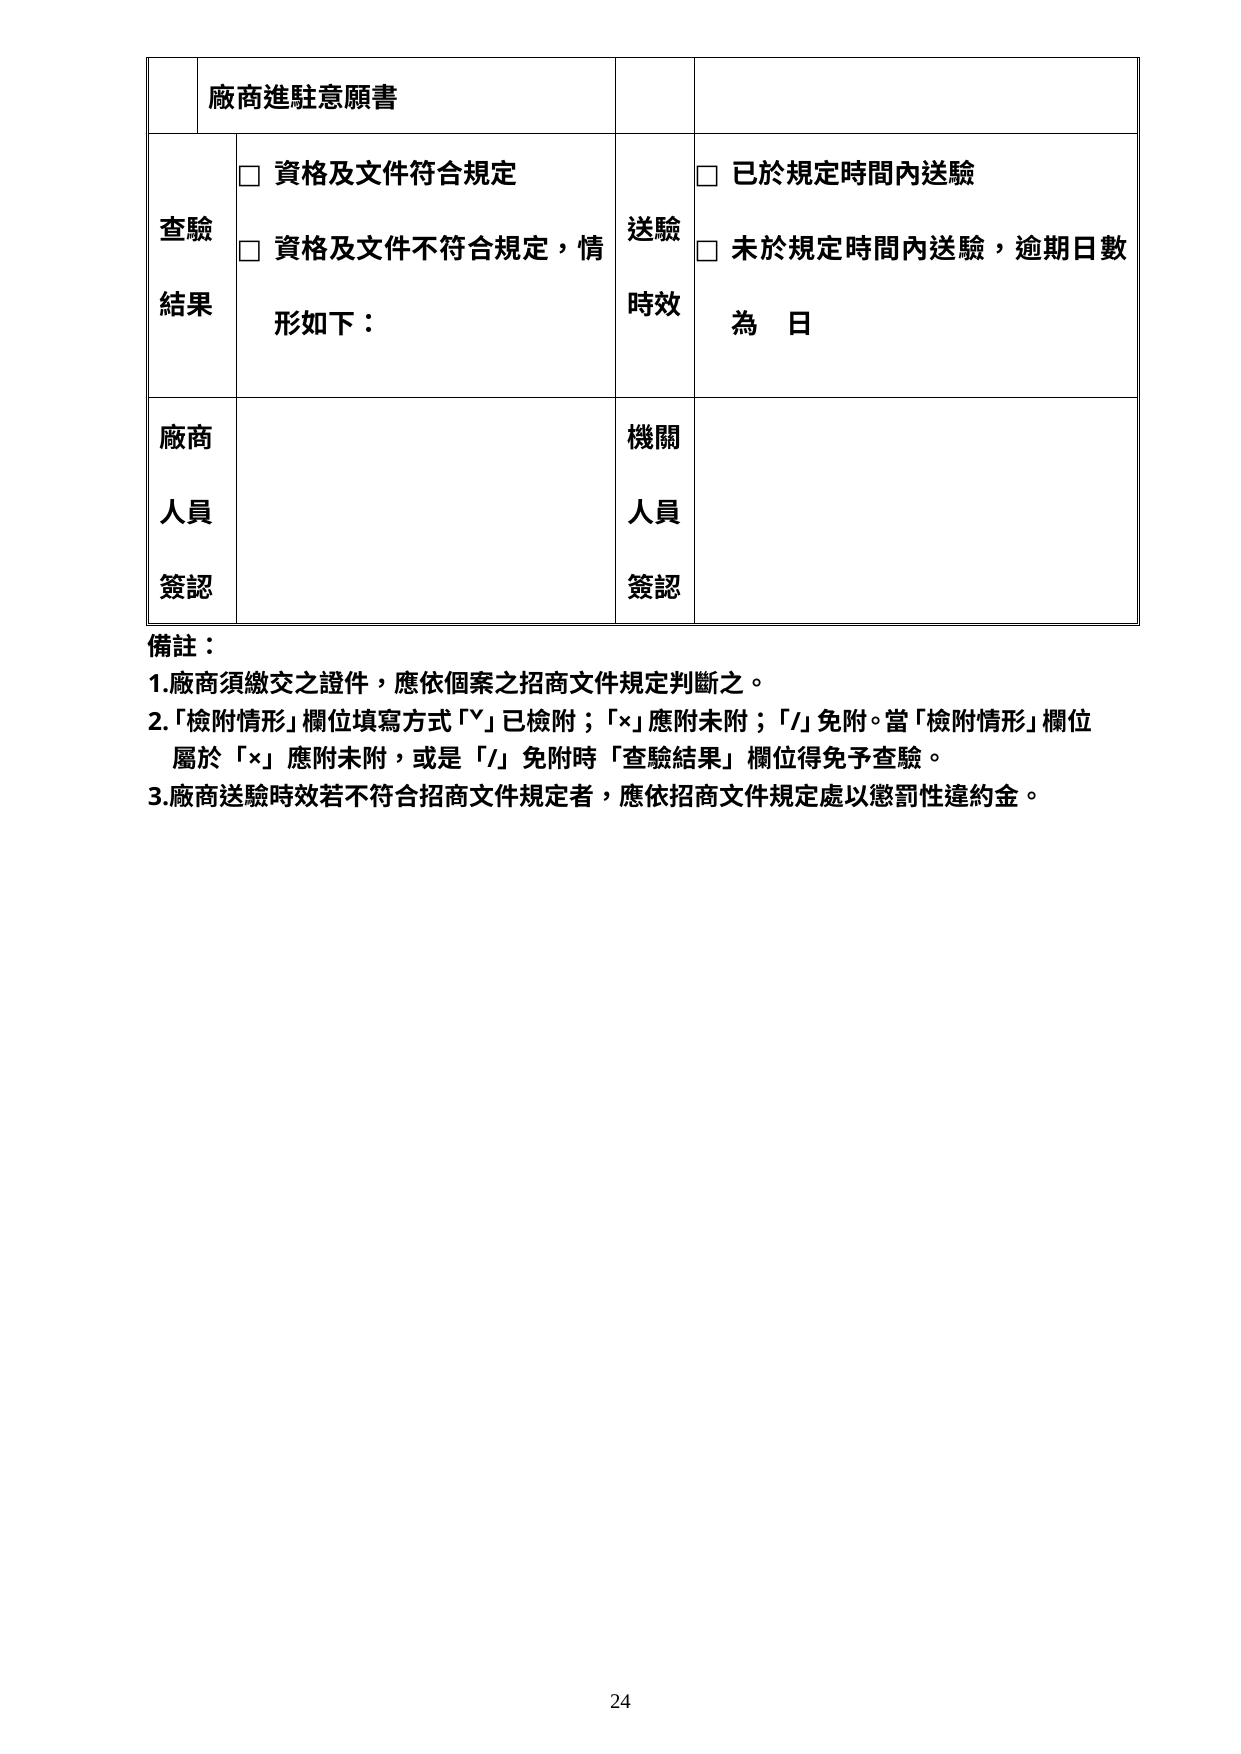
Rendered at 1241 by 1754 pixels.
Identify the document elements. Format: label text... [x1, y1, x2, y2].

table_cell [237, 398, 615, 623]
table_cell [695, 398, 1137, 623]
table_cell 廠商進駐意願書 [198, 58, 615, 133]
table_cell 機關人員簽認 [616, 398, 694, 623]
table_cell [695, 58, 1137, 133]
table_cell 已於規定時間內送驗 未於規定時間內送驗，逾期日數為 日 [695, 134, 1137, 397]
table_cell [149, 58, 197, 133]
text 2.「檢附情形」欄位填寫方式「ˇ」已檢附；「×」應附未附；「/」免附。當「檢附情形」欄位屬於「×」應附未附，或是「/」免附時「查驗結果」欄位得免予查驗。 [148, 701, 1092, 776]
text 備註： [148, 626, 1092, 663]
table_cell 廠商人員簽認 [149, 398, 236, 623]
table_cell 送驗時效 [616, 134, 694, 397]
table_cell [616, 58, 694, 133]
text 3.廠商送驗時效若不符合招商文件規定者，應依招商文件規定處以懲罰性違約金。 [148, 776, 1092, 813]
table_cell 查驗結果 [149, 134, 236, 397]
table_cell 資格及文件符合規定 資格及文件不符合規定，情形如下： [237, 134, 615, 397]
text 1.廠商須繳交之證件，應依個案之招商文件規定判斷之。 [148, 663, 1092, 701]
